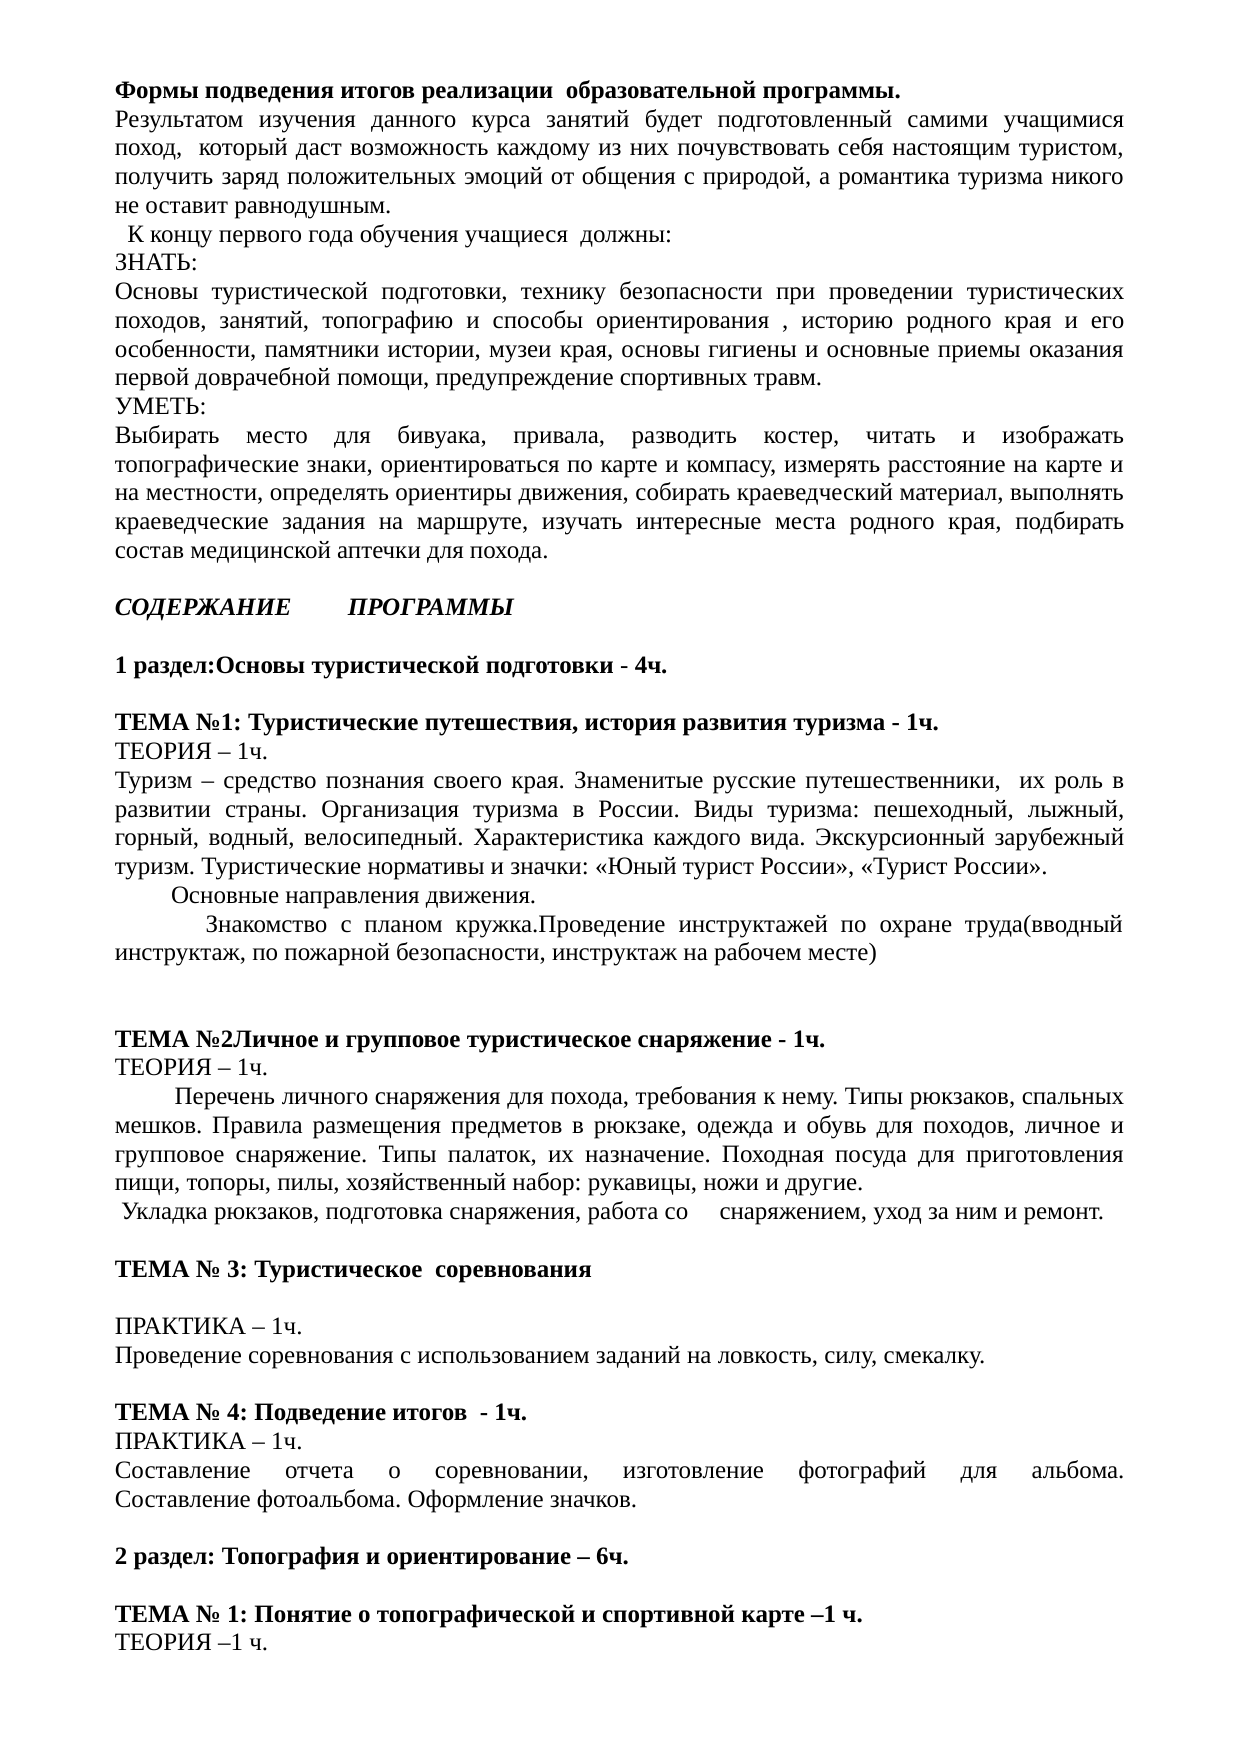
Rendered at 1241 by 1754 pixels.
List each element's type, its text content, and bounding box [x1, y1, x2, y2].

text ТЕМА №2Личное и групповое туристическое снаряжение - 1ч. [114, 1024, 1125, 1052]
text ТЕМА №1: Туристические путешествия, история развития туризма - 1ч. [114, 707, 1125, 736]
text Результатом изучения данного курса занятий будет подготовленный самими учащимися поход, который даст возможность каждому из них почувствовать себя настоящим туристом, получить заряд положительных эмоций от общения с природой, а романтика туризма никого не оставит равнодушным. [114, 104, 1125, 219]
text Составление отчета о соревновании, изготовление фотографий для альбома. Составление фотоальбома. Оформление значков. [114, 1455, 1125, 1512]
text К концу первого года обучения учащиеся должны: [114, 219, 1125, 247]
text СОДЕРЖАНИЕ ПРОГРАММЫ [114, 592, 1125, 621]
text ТЕМА № 3: Туристическое соревнования [114, 1254, 1125, 1282]
text Укладка рюкзаков, подготовка снаряжения, работа со снаряжением, уход за ним и ремонт. [114, 1196, 1125, 1225]
text УМЕТЬ: [114, 391, 1125, 420]
text ПРАКТИКА – 1ч. [114, 1426, 1125, 1455]
text Основные направления движения. [114, 880, 1125, 909]
text Туризм – средство познания своего края. Знаменитые русские путешественники, их роль в развитии страны. Организация туризма в России. Виды туризма: пешеходный, лыжный, горный, водный, велосипедный. Характеристика каждого вида. Экскурсионный зарубежный туризм. Туристические нормативы и значки: «Юный турист России», «Турист России». [114, 765, 1125, 880]
text ТЕМА № 1: Понятие о топографической и спортивной карте –1 ч. [114, 1599, 1125, 1627]
subtitle ЗНАТЬ: [114, 247, 1125, 276]
text Перечень личного снаряжения для похода, требования к нему. Типы рюкзаков, спальных мешков. Правила размещения предметов в рюкзаке, одежда и обувь для походов, личное и групповое снаряжение. Типы палаток, их назначение. Походная посуда для приготовления пищи, топоры, пилы, хозяйственный набор: рукавицы, ножи и другие. [114, 1081, 1125, 1196]
text Знакомство с планом кружка.Проведение инструктажей по охране труда(вводный инструктаж, по пожарной безопасности, инструктаж на рабочем месте) [114, 909, 1125, 966]
text Выбирать место для бивуака, привала, разводить костер, читать и изображать топографические знаки, ориентироваться по карте и компасу, измерять расстояние на карте и на местности, определять ориентиры движения, собирать краеведческий материал, выполнять краеведческие задания на маршруте, изучать интересные места родного края, подбирать состав медицинской аптечки для похода. [114, 420, 1125, 564]
text Формы подведения итогов реализации образовательной программы. [114, 75, 1125, 104]
text ТЕОРИЯ – 1ч. [114, 1052, 1125, 1081]
text 1 раздел:Основы туристической подготовки - 4ч. [114, 650, 1125, 679]
text ТЕМА № 4: Подведение итогов - 1ч. [114, 1397, 1125, 1426]
text ТЕОРИЯ –1 ч. [114, 1627, 1125, 1656]
text Основы туристической подготовки, технику безопасности при проведении туристических походов, занятий, топографию и способы ориентирования , историю родного края и его особенности, памятники истории, музеи края, основы гигиены и основные приемы оказания первой доврачебной помощи, предупреждение спортивных травм. [114, 276, 1125, 391]
text ТЕОРИЯ – 1ч. [114, 736, 1125, 765]
text ПРАКТИКА – 1ч. [114, 1311, 1125, 1340]
text Проведение соревнования с использованием заданий на ловкость, силу, смекалку. [114, 1340, 1125, 1369]
text 2 раздел: Топография и ориентирование – 6ч. [114, 1541, 1125, 1570]
